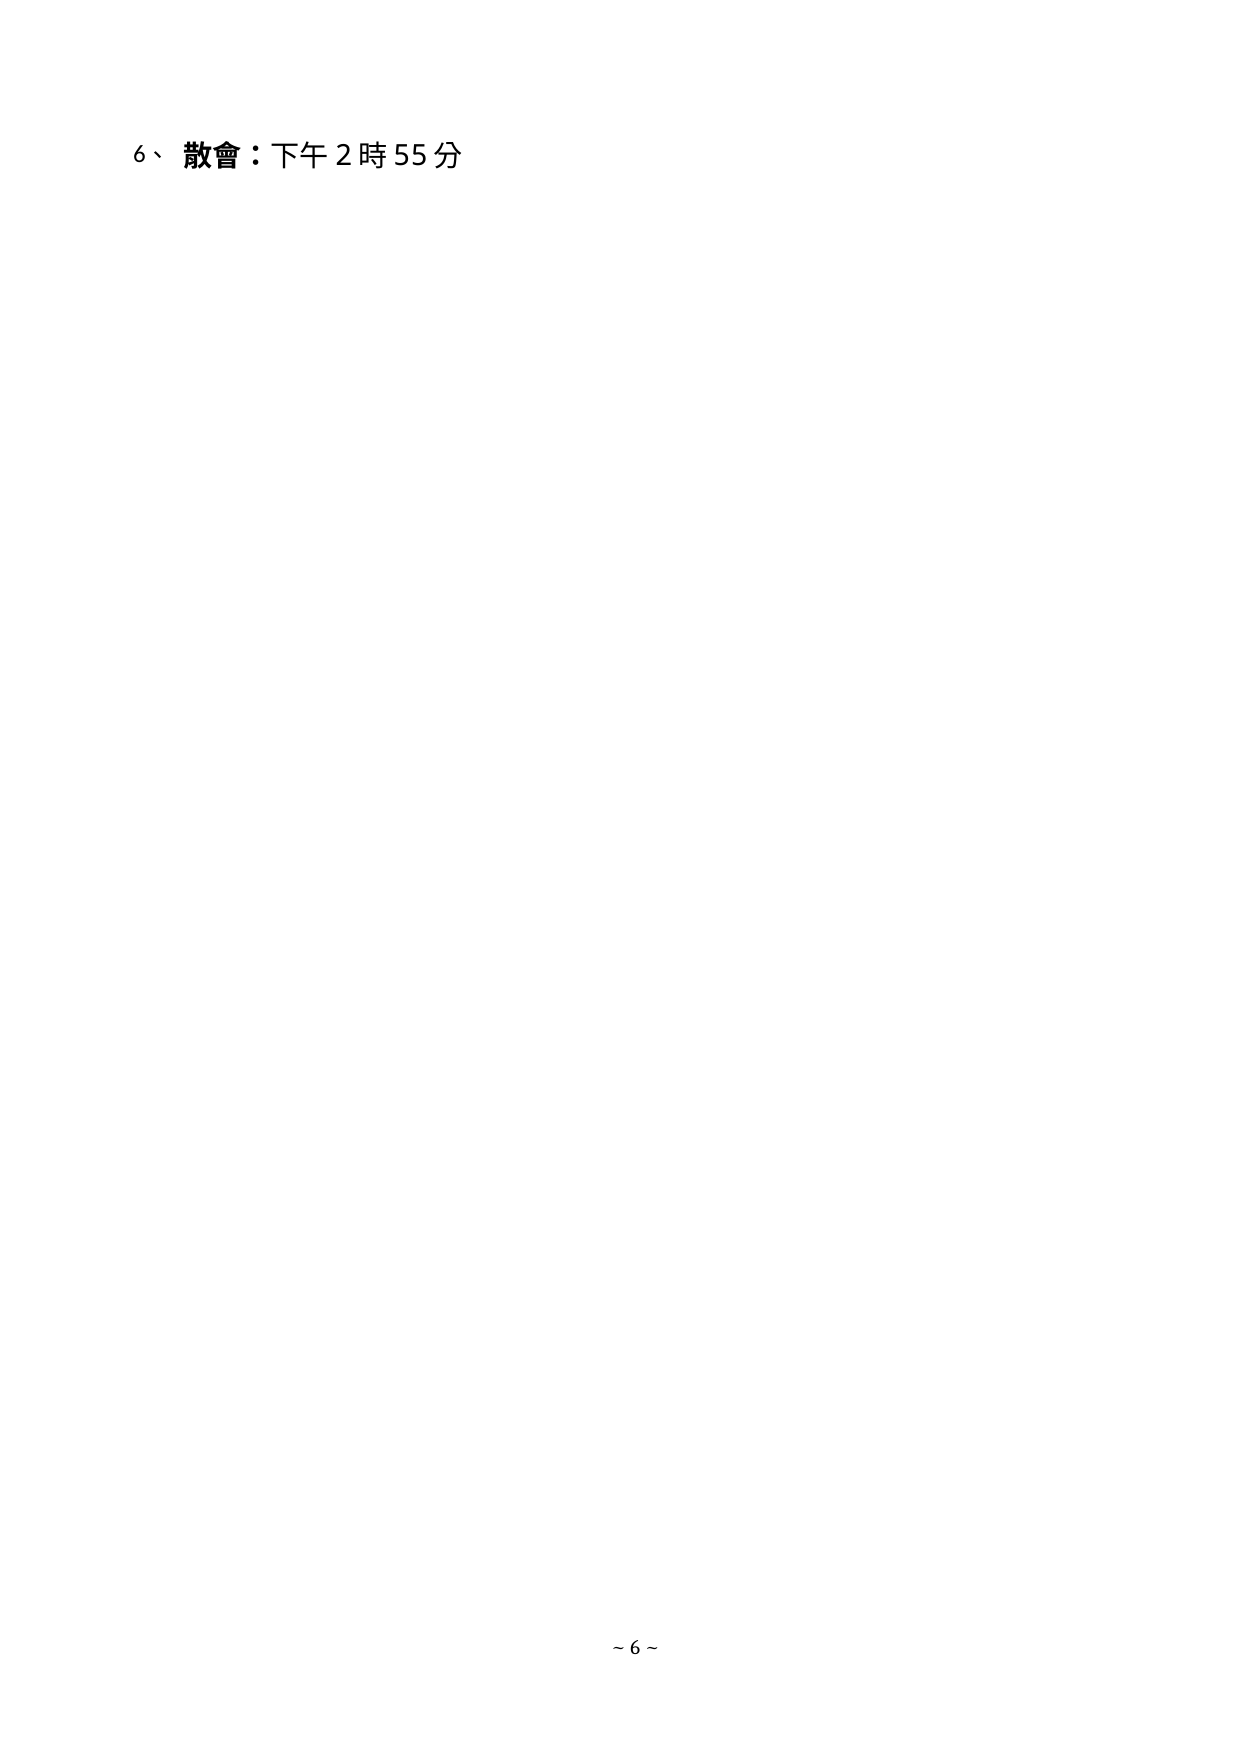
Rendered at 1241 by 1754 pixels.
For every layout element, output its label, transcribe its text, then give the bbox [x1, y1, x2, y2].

list 散會：下午2時55分 [133, 112, 1137, 175]
